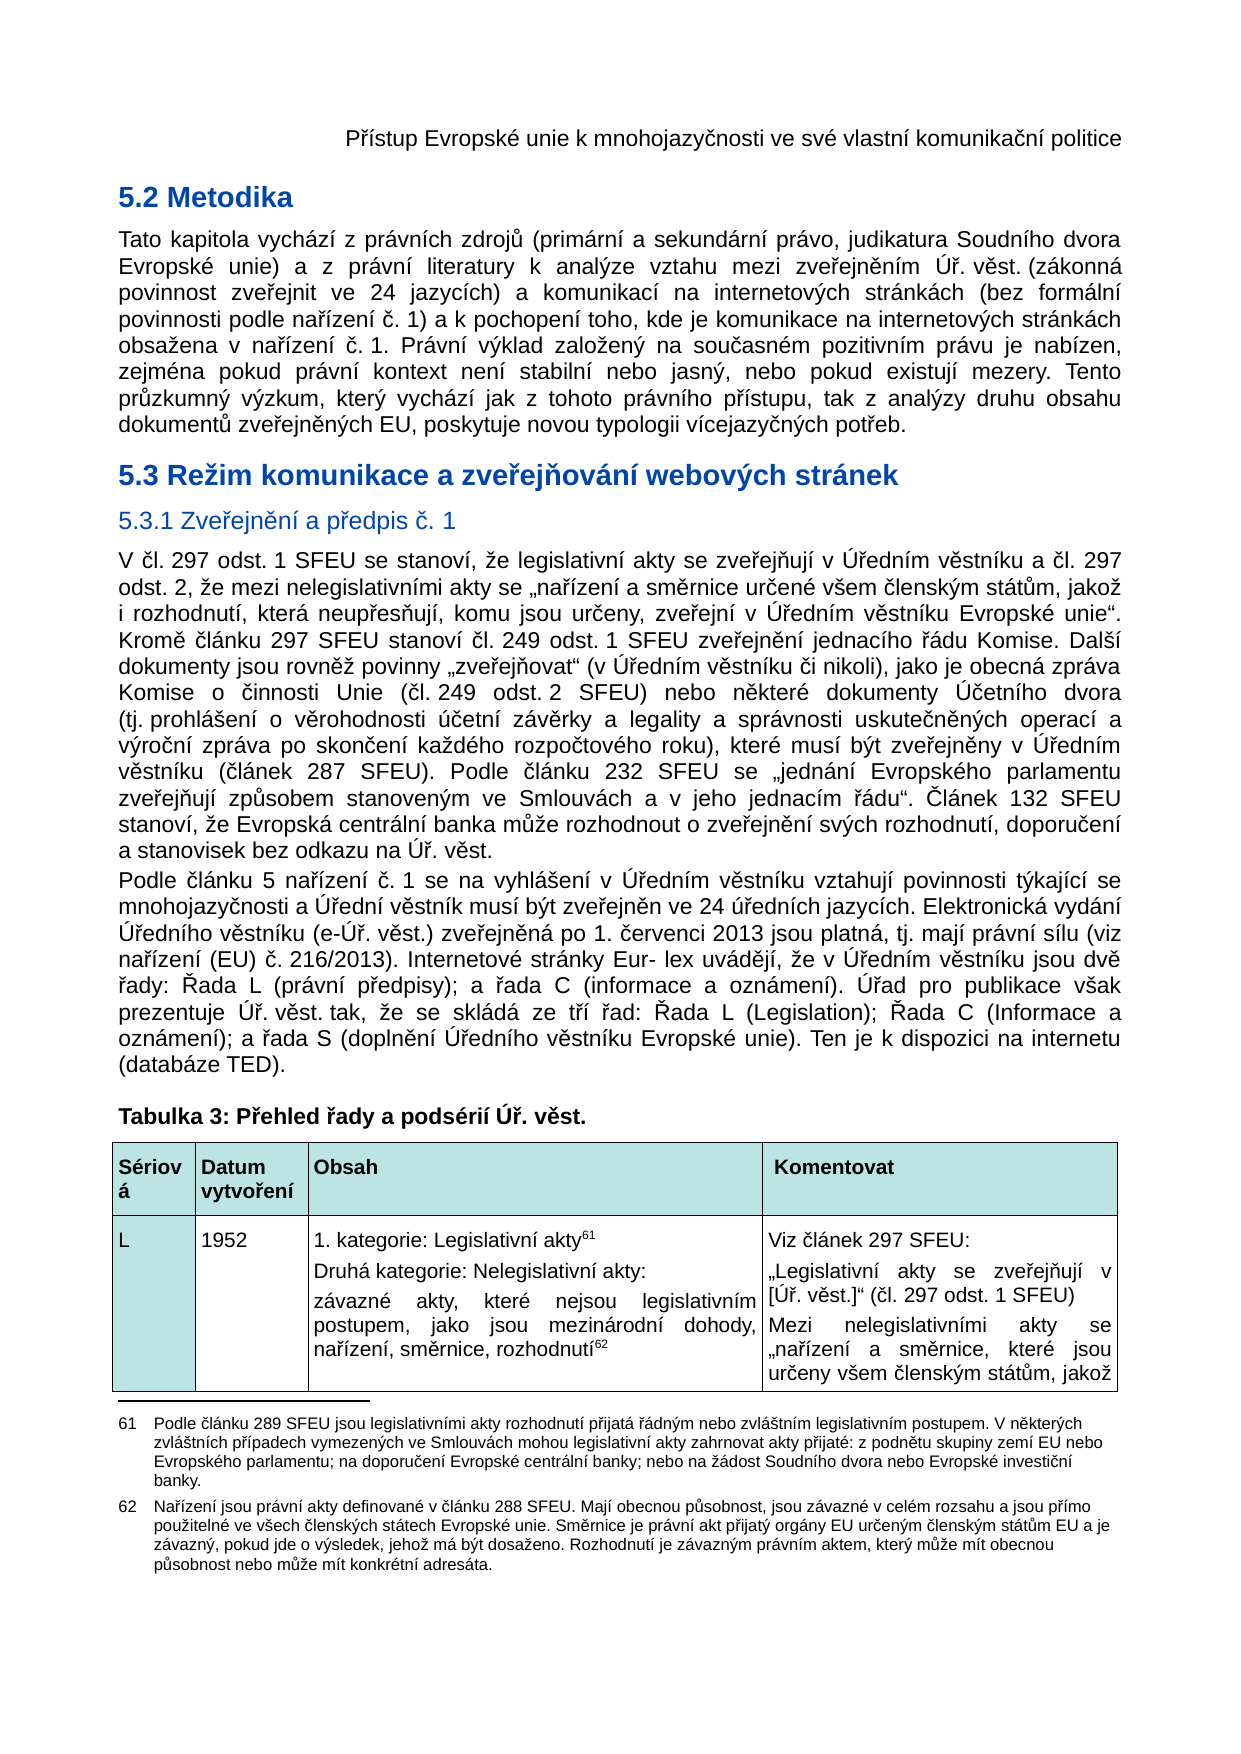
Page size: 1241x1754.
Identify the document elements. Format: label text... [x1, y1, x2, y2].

table_header Obsah [309, 1143, 762, 1215]
table_cell 1952 [196, 1216, 308, 1391]
table_cell L [113, 1216, 195, 1391]
text Tato kapitola vychází z právních zdrojů (primární a sekundární právo, judikatura Soudního dvora Evropské unie) a z právní literatury k analýze vztahu mezi zveřejněním Úř. věst. (zákonná povinnost zveřejnit ve 24 jazycích) a komunikací na internetových stránkách (bez formální povinnosti podle nařízení č. 1) a k pochopení toho, kde je komunikace na internetových stránkách obsažena v nařízení č. 1. Právní výklad založený na současném pozitivním právu je nabízen, zejména pokud právní kontext není stabilní nebo jasný, nebo pokud existují mezery. Tento průzkumný výzkum, který vychází jak z tohoto právního přístupu, tak z analýzy druhu obsahu dokumentů zveřejněných EU, poskytuje novou typologii vícejazyčných potřeb. [118, 226, 1122, 437]
table_header Komentovat [763, 1143, 1117, 1215]
subtitle 5.3 Režim komunikace a zveřejňování webových stránek [118, 458, 1122, 492]
table_header Datum vytvoření [196, 1143, 308, 1215]
text Tabulka 3: Přehled řady a podsérií Úř. věst. [118, 1103, 1122, 1129]
table_header Sériová [113, 1143, 195, 1215]
table_cell Viz článek 297 SFEU: „Legislativní akty se zveřejňují v [Úř. věst.]“ (čl. 297 odst. 1 SFEU) Mezi nelegislativními akty se „nařízení a směrnice, které jsou určeny všem členským státům, jakož [763, 1216, 1117, 1391]
text V čl. 297 odst. 1 SFEU se stanoví, že legislativní akty se zveřejňují v Úředním věstníku a čl. 297 odst. 2, že mezi nelegislativními akty se „nařízení a směrnice určené všem členským státům, jakož i rozhodnutí, která neupřesňují, komu jsou určeny, zveřejní v Úředním věstníku Evropské unie“. Kromě článku 297 SFEU stanoví čl. 249 odst. 1 SFEU zveřejnění jednacího řádu Komise. Další dokumenty jsou rovněž povinny „zveřejňovat“ (v Úředním věstníku či nikoli), jako je obecná zpráva Komise o činnosti Unie (čl. 249 odst. 2 SFEU) nebo některé dokumenty Účetního dvora (tj. prohlášení o věrohodnosti účetní závěrky a legality a správnosti uskutečněných operací a výroční zpráva po skončení každého rozpočtového roku), které musí být zveřejněny v Úředním věstníku (článek 287 SFEU). Podle článku 232 SFEU se „jednání Evropského parlamentu zveřejňují způsobem stanoveným ve Smlouvách a v jeho jednacím řádu“. Článek 132 SFEU stanoví, že Evropská centrální banka může rozhodnout o zveřejnění svých rozhodnutí, doporučení a stanovisek bez odkazu na Úř. věst. [118, 547, 1122, 864]
table_cell 1. kategorie: Legislativní akty Druhá kategorie: Nelegislativní akty: závazné akty, které nejsou legislativním postupem, jako jsou mezinárodní dohody, nařízení, směrnice, rozhodnutí nezávazné akty, jako jsou doporučení a pokyny, jakož i jednací řád, akty přijaté subjekty zřízenými mezinárodními dohodami a interinstitucionálními dohodami. [309, 1216, 762, 1391]
text Podle článku 5 nařízení č. 1 se na vyhlášení v Úředním věstníku vztahují povinnosti týkající se mnohojazyčnosti a Úřední věstník musí být zveřejněn ve 24 úředních jazycích. Elektronická vydání Úředního věstníku (e-Úř. věst.) zveřejněná po 1. červenci 2013 jsou platná, tj. mají právní sílu (viz nařízení (EU) č. 216/2013). Internetové stránky Eur- lex uvádějí, že v Úředním věstníku jsou dvě řady: Řada L (právní předpisy); a řada C (informace a oznámení). Úřad pro publikace však prezentuje Úř. věst. tak, že se skládá ze tří řad: Řada L (Legislation); Řada C (Informace a oznámení); a řada S (doplnění Úředního věstníku Evropské unie). Ten je k dispozici na internetu (databáze TED). [118, 867, 1122, 1078]
subtitle 5.3.1 Zveřejnění a předpis č. 1 [118, 506, 1122, 535]
subtitle 5.2 Metodika [118, 180, 1122, 214]
